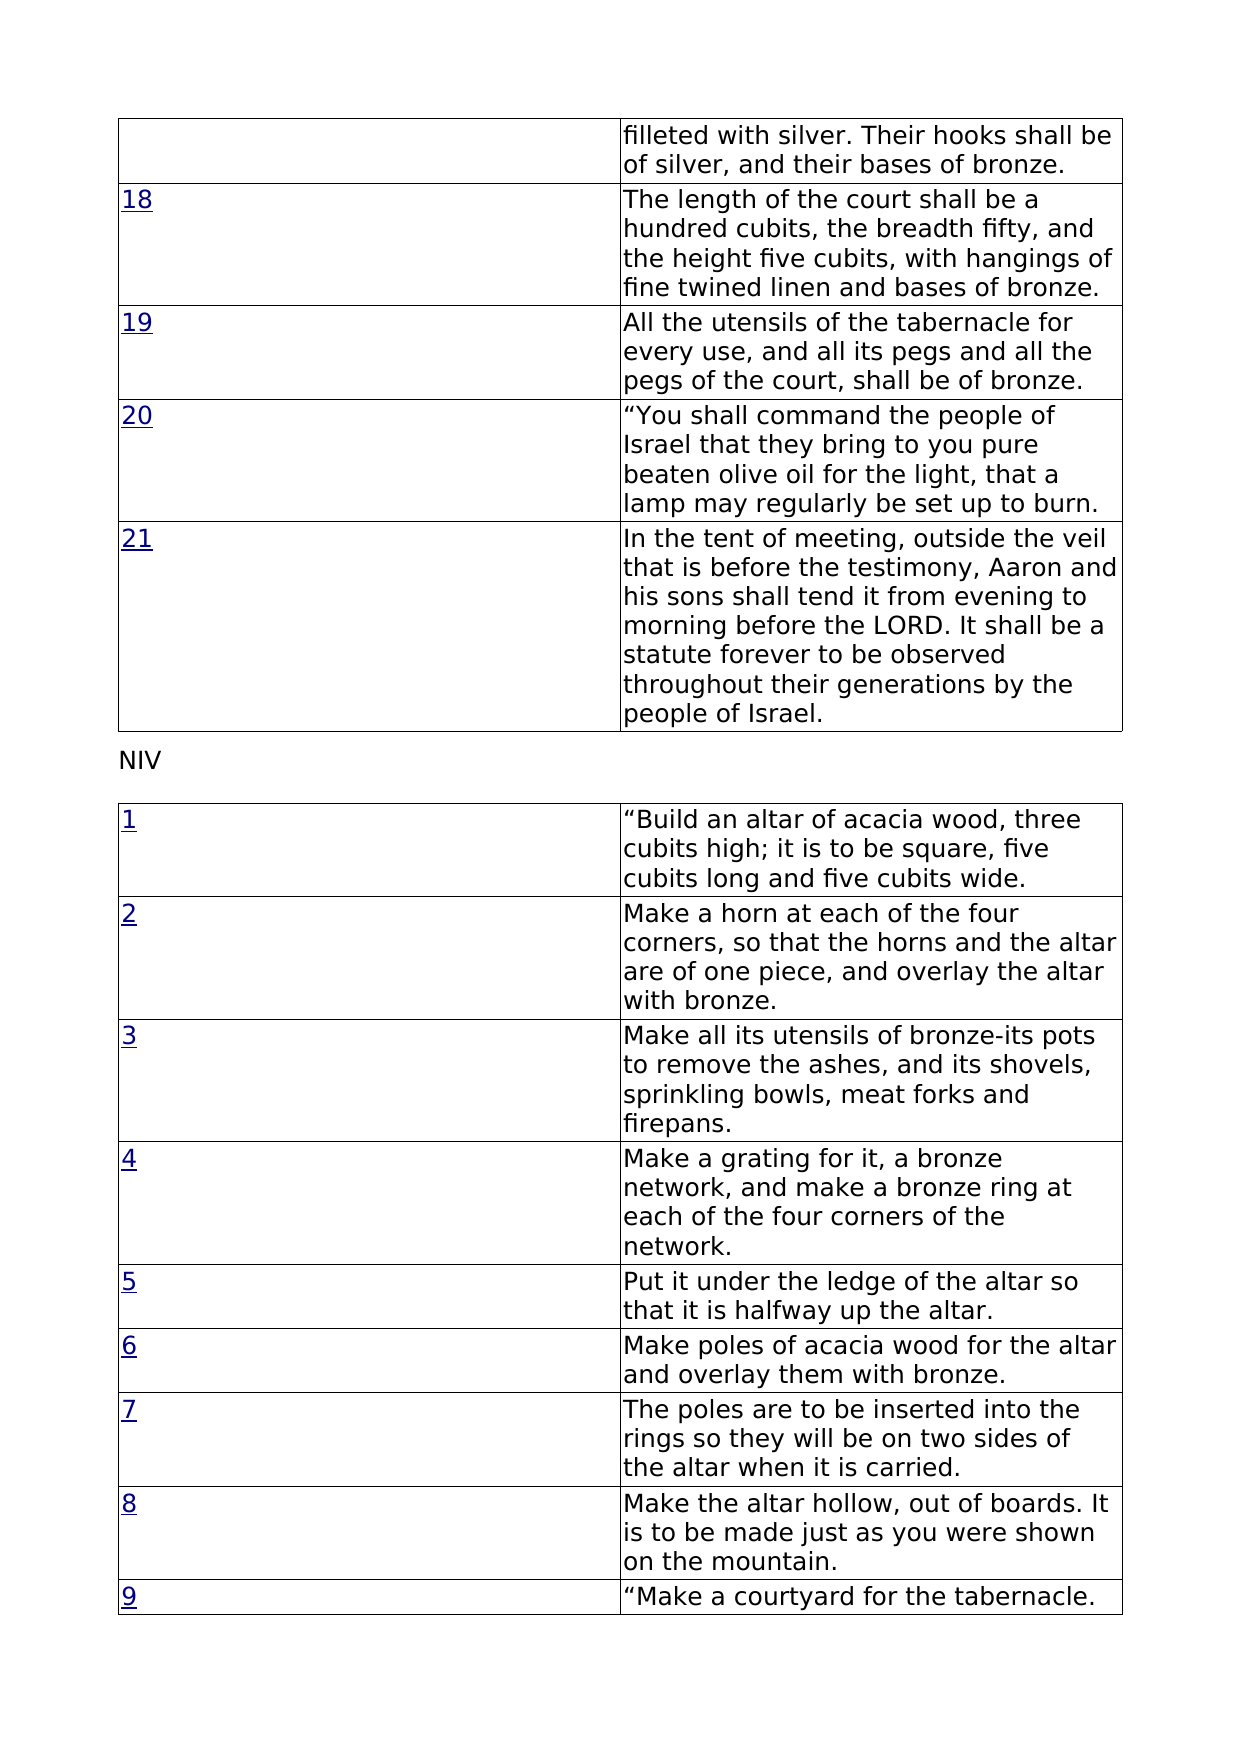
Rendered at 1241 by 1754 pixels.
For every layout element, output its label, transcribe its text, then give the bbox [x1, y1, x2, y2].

table_cell Put it under the ledge of the altar so that it is halfway up the altar. [621, 1265, 1122, 1328]
table_cell filleted with silver. Their hooks shall be of silver, and their bases of bronze. [621, 119, 1122, 182]
table_cell The poles are to be inserted into the rings so they will be on two sides of the altar when it is carried. [621, 1393, 1122, 1486]
table_cell 9 [119, 1580, 620, 1614]
table_cell “Make a courtyard for the tabernacle. [621, 1580, 1122, 1614]
table_cell 7 [119, 1393, 620, 1486]
table_header “Build an altar of acacia wood, three cubits high; it is to be square, five cubits long and five cubits wide. [621, 804, 1122, 896]
table_cell 19 [119, 306, 620, 398]
text NIV [118, 746, 1122, 775]
table_header 1 [119, 804, 620, 896]
table_cell 5 [119, 1265, 620, 1328]
table_cell Make all its utensils of bronze-its pots to remove the ashes, and its shovels, sprinkling bowls, meat forks and firepans. [621, 1020, 1122, 1141]
table_cell 6 [119, 1329, 620, 1392]
table_cell 18 [119, 184, 620, 305]
table_cell Make the altar hollow, out of boards. It is to be made just as you were shown on the mountain. [621, 1487, 1122, 1579]
table_cell “You shall command the people of Israel that they bring to you pure beaten olive oil for the light, that a lamp may regularly be set up to burn. [621, 400, 1122, 521]
table_cell 2 [119, 897, 620, 1018]
table_cell [119, 119, 620, 182]
table_cell 21 [119, 522, 620, 731]
table_cell Make a grating for it, a bronze network, and make a bronze ring at each of the four corners of the network. [621, 1142, 1122, 1264]
table_cell The length of the court shall be a hundred cubits, the breadth fifty, and the height five cubits, with hangings of fine twined linen and bases of bronze. [621, 184, 1122, 305]
table_cell 20 [119, 400, 620, 521]
table_cell 4 [119, 1142, 620, 1264]
table_cell 8 [119, 1487, 620, 1579]
table_cell Make a horn at each of the four corners, so that the horns and the altar are of one piece, and overlay the altar with bronze. [621, 897, 1122, 1018]
table_cell Make poles of acacia wood for the altar and overlay them with bronze. [621, 1329, 1122, 1392]
table_cell In the tent of meeting, outside the veil that is before the testimony, Aaron and his sons shall tend it from evening to morning before the LORD. It shall be a statute forever to be observed throughout their generations by the people of Israel. [621, 522, 1122, 731]
table_cell 3 [119, 1020, 620, 1141]
table_cell All the utensils of the tabernacle for every use, and all its pegs and all the pegs of the court, shall be of bronze. [621, 306, 1122, 398]
